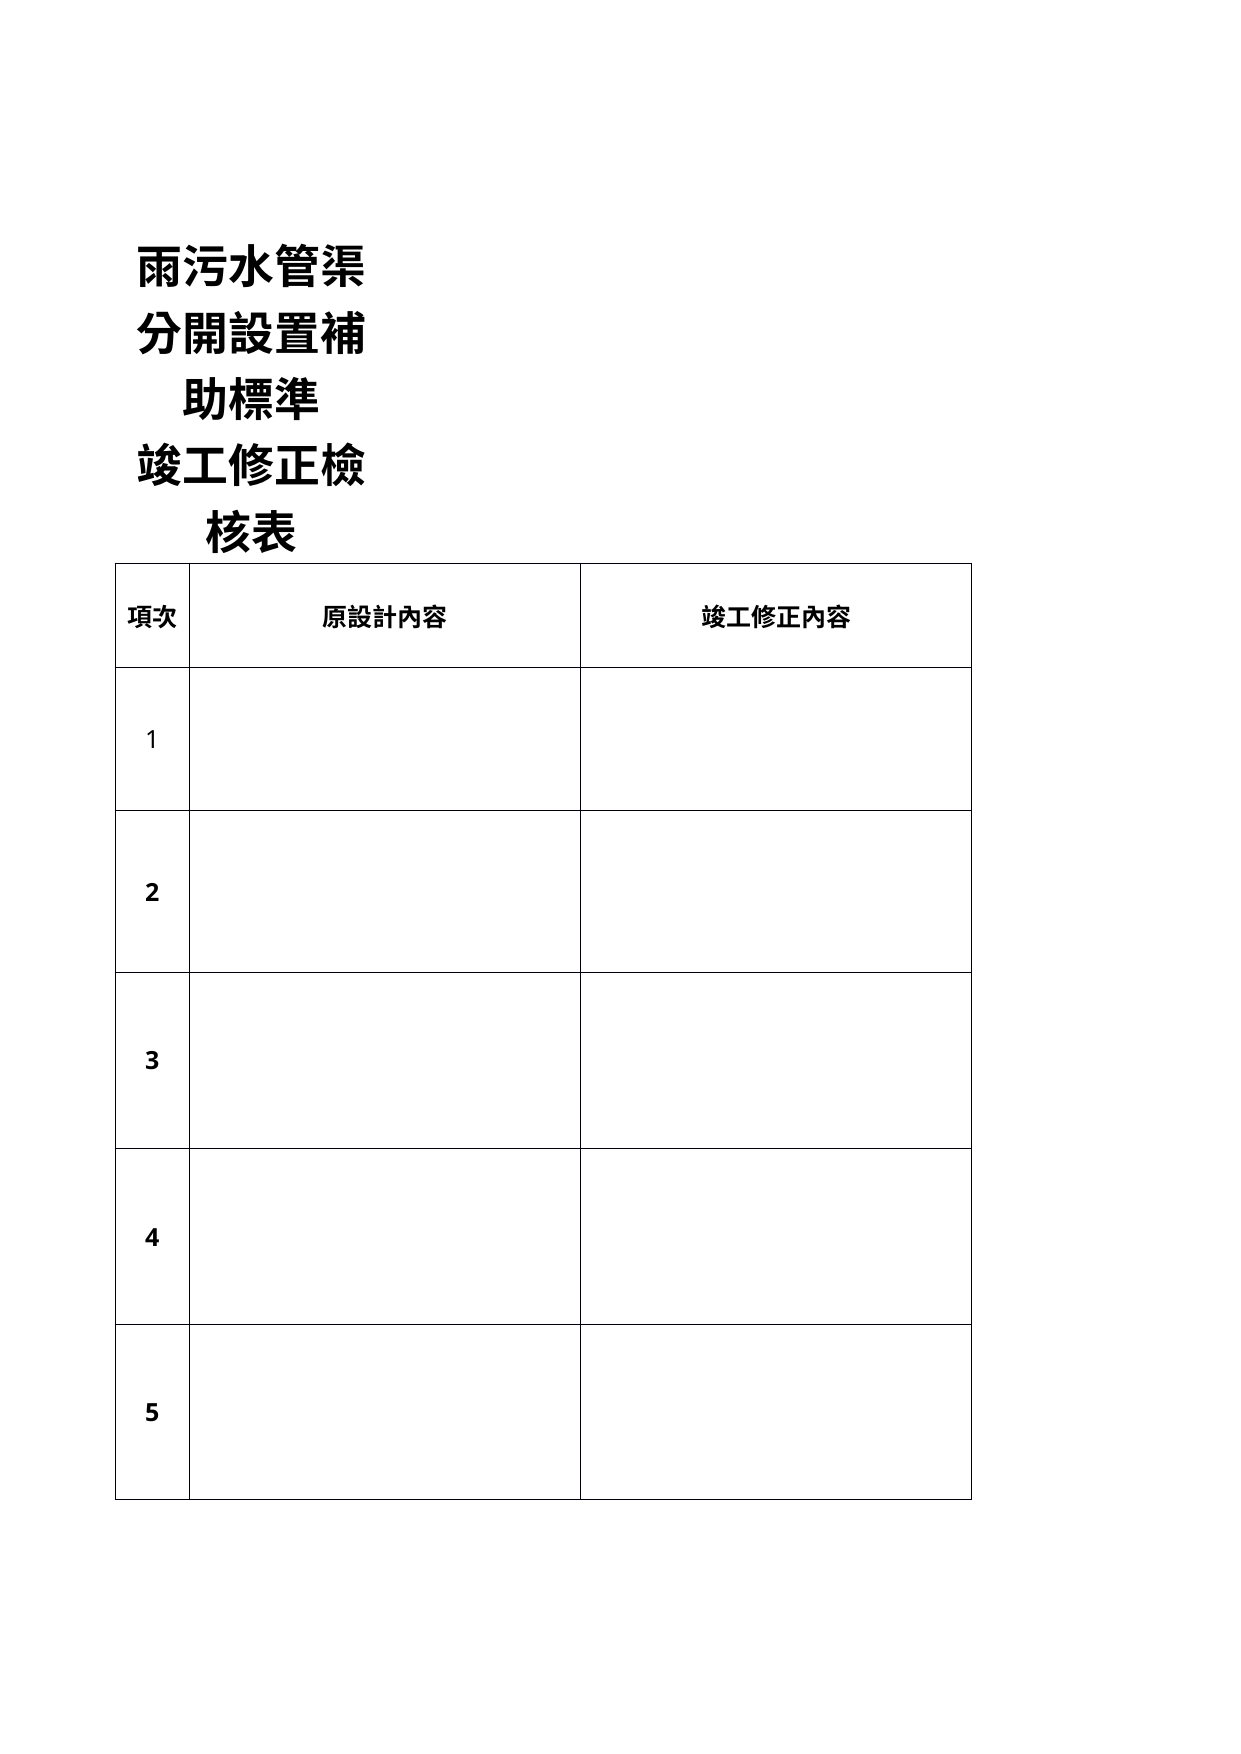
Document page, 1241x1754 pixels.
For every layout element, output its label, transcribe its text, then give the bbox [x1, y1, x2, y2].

table_cell [581, 973, 971, 1147]
table_cell [190, 811, 580, 972]
table_cell [581, 1149, 971, 1324]
table_cell 項次 [116, 564, 189, 667]
table_cell [190, 1149, 580, 1324]
table_cell [581, 668, 971, 810]
table_cell 竣工修正內容 [581, 564, 971, 667]
table_cell 2 [116, 811, 189, 972]
table_cell [190, 1325, 580, 1499]
table_cell [190, 973, 580, 1147]
table_header 雨污水管渠分開設置補助標準 竣工修正檢核表 [115, 231, 387, 562]
table_cell 原設計內容 [190, 564, 580, 667]
table_cell [581, 1325, 971, 1499]
table_cell [581, 811, 971, 972]
table_cell 5 [116, 1325, 189, 1499]
table_cell [190, 668, 580, 810]
table_cell 4 [116, 1149, 189, 1324]
table_cell 1 [116, 668, 189, 810]
table_cell 3 [116, 973, 189, 1147]
